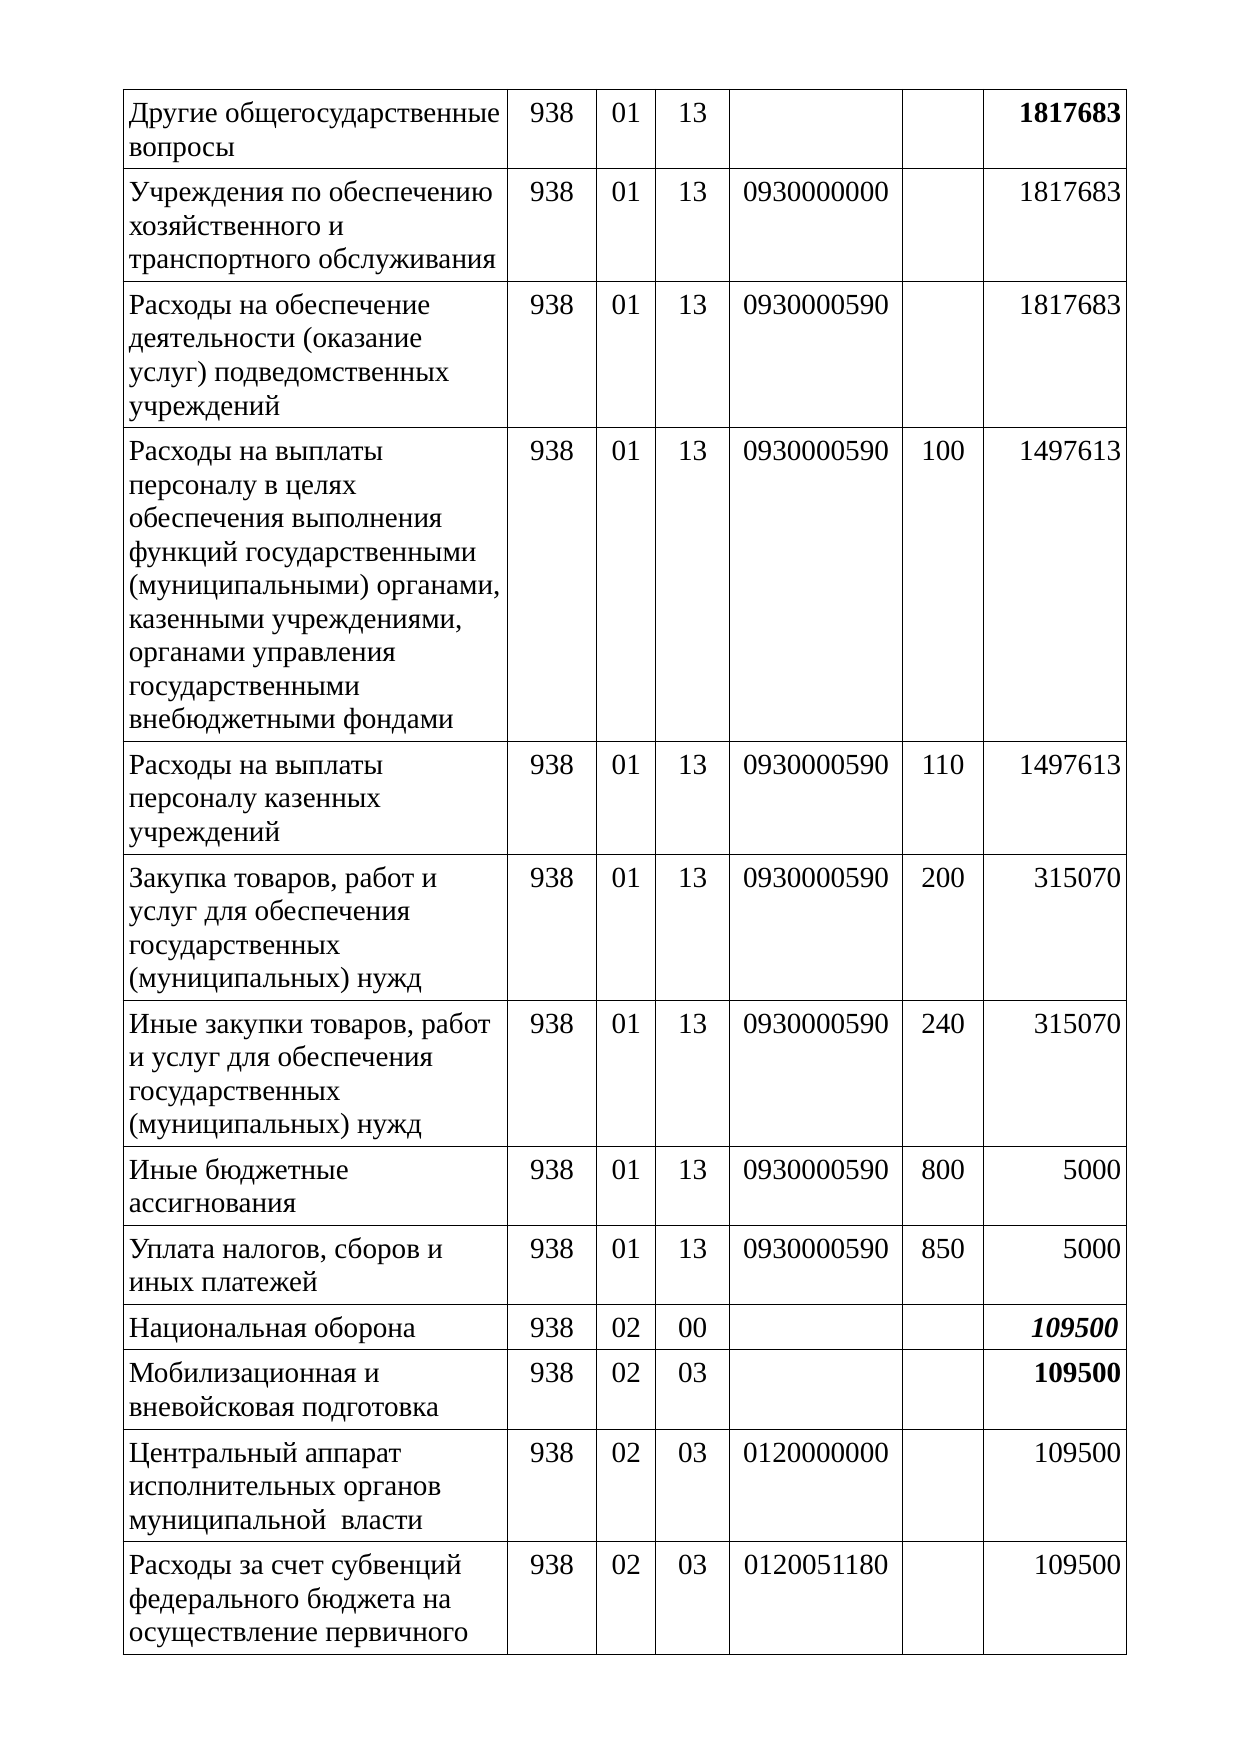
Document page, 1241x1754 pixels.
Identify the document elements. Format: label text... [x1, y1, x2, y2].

table_cell 938 [508, 282, 596, 427]
table_cell 00 [656, 1305, 729, 1349]
table_cell 0930000590 [730, 1001, 902, 1146]
table_cell 13 [656, 742, 729, 853]
table_cell 13 [656, 282, 729, 427]
table_cell Расходы на выплаты персоналу в целях обеспечения выполнения функций государственными (муниципальными) органами, казенными учреждениями, органами управления государственными внебюджетными фондами [124, 428, 507, 741]
table_cell [903, 169, 983, 281]
table_cell 938 [508, 169, 596, 281]
table_cell Другие общегосударственные вопросы [124, 90, 507, 168]
table_cell 02 [597, 1542, 655, 1654]
table_cell Уплата налогов, сборов и иных платежей [124, 1226, 507, 1304]
table_cell Закупка товаров, работ и услуг для обеспечения государственных (муниципальных) нужд [124, 855, 507, 999]
table_cell 938 [508, 1305, 596, 1349]
table_cell 109500 [984, 1305, 1126, 1349]
table_cell Расходы за счет субвенций федерального бюджета на осуществление первичного [124, 1542, 507, 1654]
table_cell [903, 282, 983, 427]
table_cell [730, 90, 902, 168]
table_cell 03 [656, 1350, 729, 1428]
table_cell 1817683 [984, 282, 1126, 427]
table_cell 13 [656, 169, 729, 281]
table_cell 01 [597, 1226, 655, 1304]
table_cell Иные бюджетные ассигнования [124, 1147, 507, 1225]
table_cell [730, 1350, 902, 1428]
table_cell 01 [597, 169, 655, 281]
table_cell 03 [656, 1430, 729, 1541]
table_cell 0930000590 [730, 1147, 902, 1225]
table_cell 02 [597, 1350, 655, 1428]
table_cell 100 [903, 428, 983, 741]
table_cell 01 [597, 855, 655, 999]
table_cell 13 [656, 1001, 729, 1146]
table_cell 0930000000 [730, 169, 902, 281]
table_cell 938 [508, 1001, 596, 1146]
table_cell 938 [508, 1542, 596, 1654]
table_cell 938 [508, 428, 596, 741]
table_cell [903, 90, 983, 168]
table_cell 109500 [984, 1350, 1126, 1428]
table_cell 938 [508, 1226, 596, 1304]
table_cell 13 [656, 1147, 729, 1225]
table_cell 02 [597, 1430, 655, 1541]
table_cell 13 [656, 428, 729, 741]
table_cell Национальная оборона [124, 1305, 507, 1349]
table_cell 03 [656, 1542, 729, 1654]
table_cell [903, 1350, 983, 1428]
table_cell Мобилизационная и вневойсковая подготовка [124, 1350, 507, 1428]
table_cell 315070 [984, 1001, 1126, 1146]
table_cell 938 [508, 90, 596, 168]
table_cell 0930000590 [730, 855, 902, 999]
table_cell 01 [597, 1147, 655, 1225]
table_cell 0930000590 [730, 282, 902, 427]
table_cell 109500 [984, 1430, 1126, 1541]
table_cell 0120000000 [730, 1430, 902, 1541]
table_cell 1497613 [984, 428, 1126, 741]
table_cell 01 [597, 1001, 655, 1146]
table_cell 0930000590 [730, 428, 902, 741]
table_cell 938 [508, 1350, 596, 1428]
table_cell 0930000590 [730, 1226, 902, 1304]
table_cell 938 [508, 855, 596, 999]
table_cell Иные закупки товаров, работ и услуг для обеспечения государственных (муниципальных) нужд [124, 1001, 507, 1146]
table_cell 1817683 [984, 169, 1126, 281]
table_cell 110 [903, 742, 983, 853]
table_cell 13 [656, 90, 729, 168]
table_cell 1817683 [984, 90, 1126, 168]
table_cell 109500 [984, 1542, 1126, 1654]
table_cell [730, 1305, 902, 1349]
table_cell Расходы на обеспечение деятельности (оказание услуг) подведомственных учреждений [124, 282, 507, 427]
table_cell 0120051180 [730, 1542, 902, 1654]
table_cell 1497613 [984, 742, 1126, 853]
table_cell 315070 [984, 855, 1126, 999]
table_cell 938 [508, 742, 596, 853]
table_cell 01 [597, 428, 655, 741]
table_cell Центральный аппарат исполнительных органов муниципальной власти [124, 1430, 507, 1541]
table_cell 01 [597, 282, 655, 427]
table_cell 13 [656, 1226, 729, 1304]
table_cell [903, 1430, 983, 1541]
table_cell 938 [508, 1430, 596, 1541]
table_cell 01 [597, 90, 655, 168]
table_cell 13 [656, 855, 729, 999]
table_cell 02 [597, 1305, 655, 1349]
table_cell 240 [903, 1001, 983, 1146]
table_cell 5000 [984, 1226, 1126, 1304]
table_cell 850 [903, 1226, 983, 1304]
table_cell 01 [597, 742, 655, 853]
table_cell 938 [508, 1147, 596, 1225]
table_cell 800 [903, 1147, 983, 1225]
table_cell Учреждения по обеспечению хозяйственного и транспортного обслуживания [124, 169, 507, 281]
table_cell Расходы на выплаты персоналу казенных учреждений [124, 742, 507, 853]
table_cell 0930000590 [730, 742, 902, 853]
table_cell [903, 1542, 983, 1654]
table_cell 5000 [984, 1147, 1126, 1225]
table_cell 200 [903, 855, 983, 999]
table_cell [903, 1305, 983, 1349]
